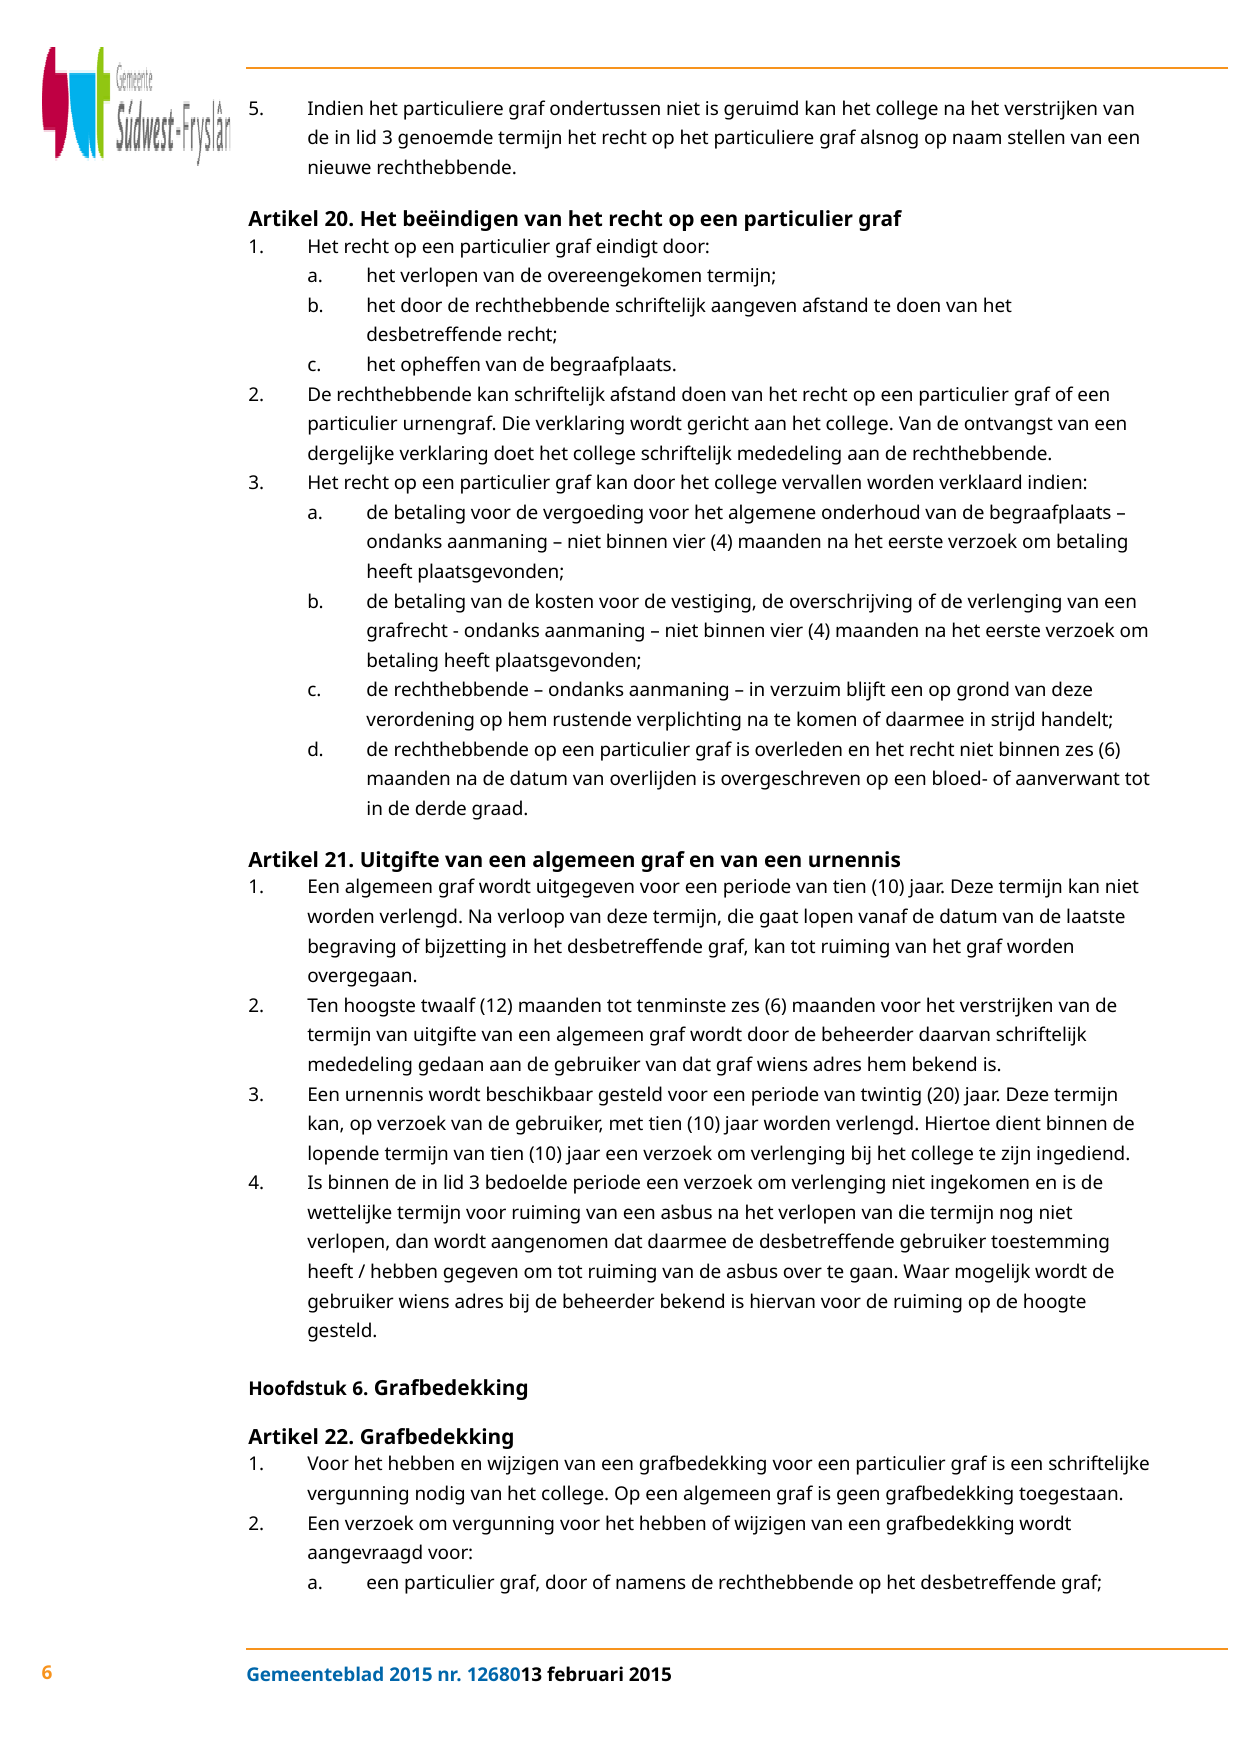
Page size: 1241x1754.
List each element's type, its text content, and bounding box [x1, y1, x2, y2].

list de rechthebbende – ondanks aanmaning – in verzuim blijft een op grond van deze verordening op hem rustende verplichting na te komen of daarmee in strijd handelt; [307, 677, 1152, 732]
list het opheffen van de begraafplaats. [307, 351, 1152, 377]
list Een urnennis wordt beschikbaar gesteld voor een periode van twintig (20) jaar. Deze termijn kan, op verzoek van de gebruiker, met tien (10) jaar worden verlengd. Hiertoe dient binnen de lopende termijn van tien (10) jaar een verzoek om verlenging bij het college te zijn ingediend. [248, 1081, 1152, 1166]
list het verlopen van de overeengekomen termijn; [307, 262, 1152, 288]
list Indien het particuliere graf ondertussen niet is geruimd kan het college na het verstrijken van de in lid 3 genoemde termijn het recht op het particuliere graf alsnog op naam stellen van een nieuwe rechthebbende. [248, 95, 1152, 180]
list Het recht op een particulier graf eindigt door: [248, 233, 1152, 258]
list de rechthebbende op een particulier graf is overleden en het recht niet binnen zes (6) maanden na de datum van overlijden is overgeschreven op een bloed- of aanverwant tot in de derde graad. [307, 736, 1152, 821]
text Artikel 20. Het beëindigen van het recht op een particulier graf [248, 204, 1152, 233]
list het door de rechthebbende schriftelijk aangeven afstand te doen van het desbetreffende recht; [307, 292, 1152, 347]
text Hoofdstuk 6. Grafbedekking [248, 1373, 1152, 1401]
list Ten hoogste twaalf (12) maanden tot tenminste zes (6) maanden voor het verstrijken van de termijn van uitgifte van een algemeen graf wordt door de beheerder daarvan schriftelijk mededeling gedaan aan de gebruiker van dat graf wiens adres hem bekend is. [248, 992, 1152, 1077]
text Artikel 22. Grafbedekking [248, 1422, 1152, 1451]
list Een verzoek om vergunning voor het hebben of wijzigen van een grafbedekking wordt aangevraagd voor: [248, 1510, 1152, 1565]
text Artikel 21. Uitgifte van een algemeen graf en van een urnennis [248, 845, 1152, 874]
list Een algemeen graf wordt uitgegeven voor een periode van tien (10) jaar. Deze termijn kan niet worden verlengd. Na verloop van deze termijn, die gaat lopen vanaf de datum van de laatste begraving of bijzetting in het desbetreffende graf, kan tot ruiming van het graf worden overgegaan. [248, 874, 1152, 988]
list de betaling van de kosten voor de vestiging, de overschrijving of de verlenging van een grafrecht - ondanks aanmaning – niet binnen vier (4) maanden na het eerste verzoek om betaling heeft plaatsgevonden; [307, 588, 1152, 673]
list Het recht op een particulier graf kan door het college vervallen worden verklaard indien: [248, 469, 1152, 495]
list Voor het hebben en wijzigen van een grafbedekking voor een particulier graf is een schriftelijke vergunning nodig van het college. Op een algemeen graf is geen grafbedekking toegestaan. [248, 1451, 1152, 1506]
picture [41, 47, 231, 172]
list een particulier graf, door of namens de rechthebbende op het desbetreffende graf; [307, 1569, 1152, 1594]
list De rechthebbende kan schriftelijk afstand doen van het recht op een particulier graf of een particulier urnengraf. Die verklaring wordt gericht aan het college. Van de ontvangst van een dergelijke verklaring doet het college schriftelijk mededeling aan de rechthebbende. [248, 381, 1152, 466]
list de betaling voor de vergoeding voor het algemene onderhoud van de begraafplaats – ondanks aanmaning – niet binnen vier (4) maanden na het eerste verzoek om betaling heeft plaatsgevonden; [307, 499, 1152, 584]
list Is binnen de in lid 3 bedoelde periode een verzoek om verlenging niet ingekomen en is de wettelijke termijn voor ruiming van een asbus na het verlopen van die termijn nog niet verlopen, dan wordt aangenomen dat daarmee de desbetreffende gebruiker toestemming heeft / hebben gegeven om tot ruiming van de asbus over te gaan. Waar mogelijk wordt de gebruiker wiens adres bij de beheerder bekend is hiervan voor de ruiming op de hoogte gesteld. [248, 1169, 1152, 1343]
